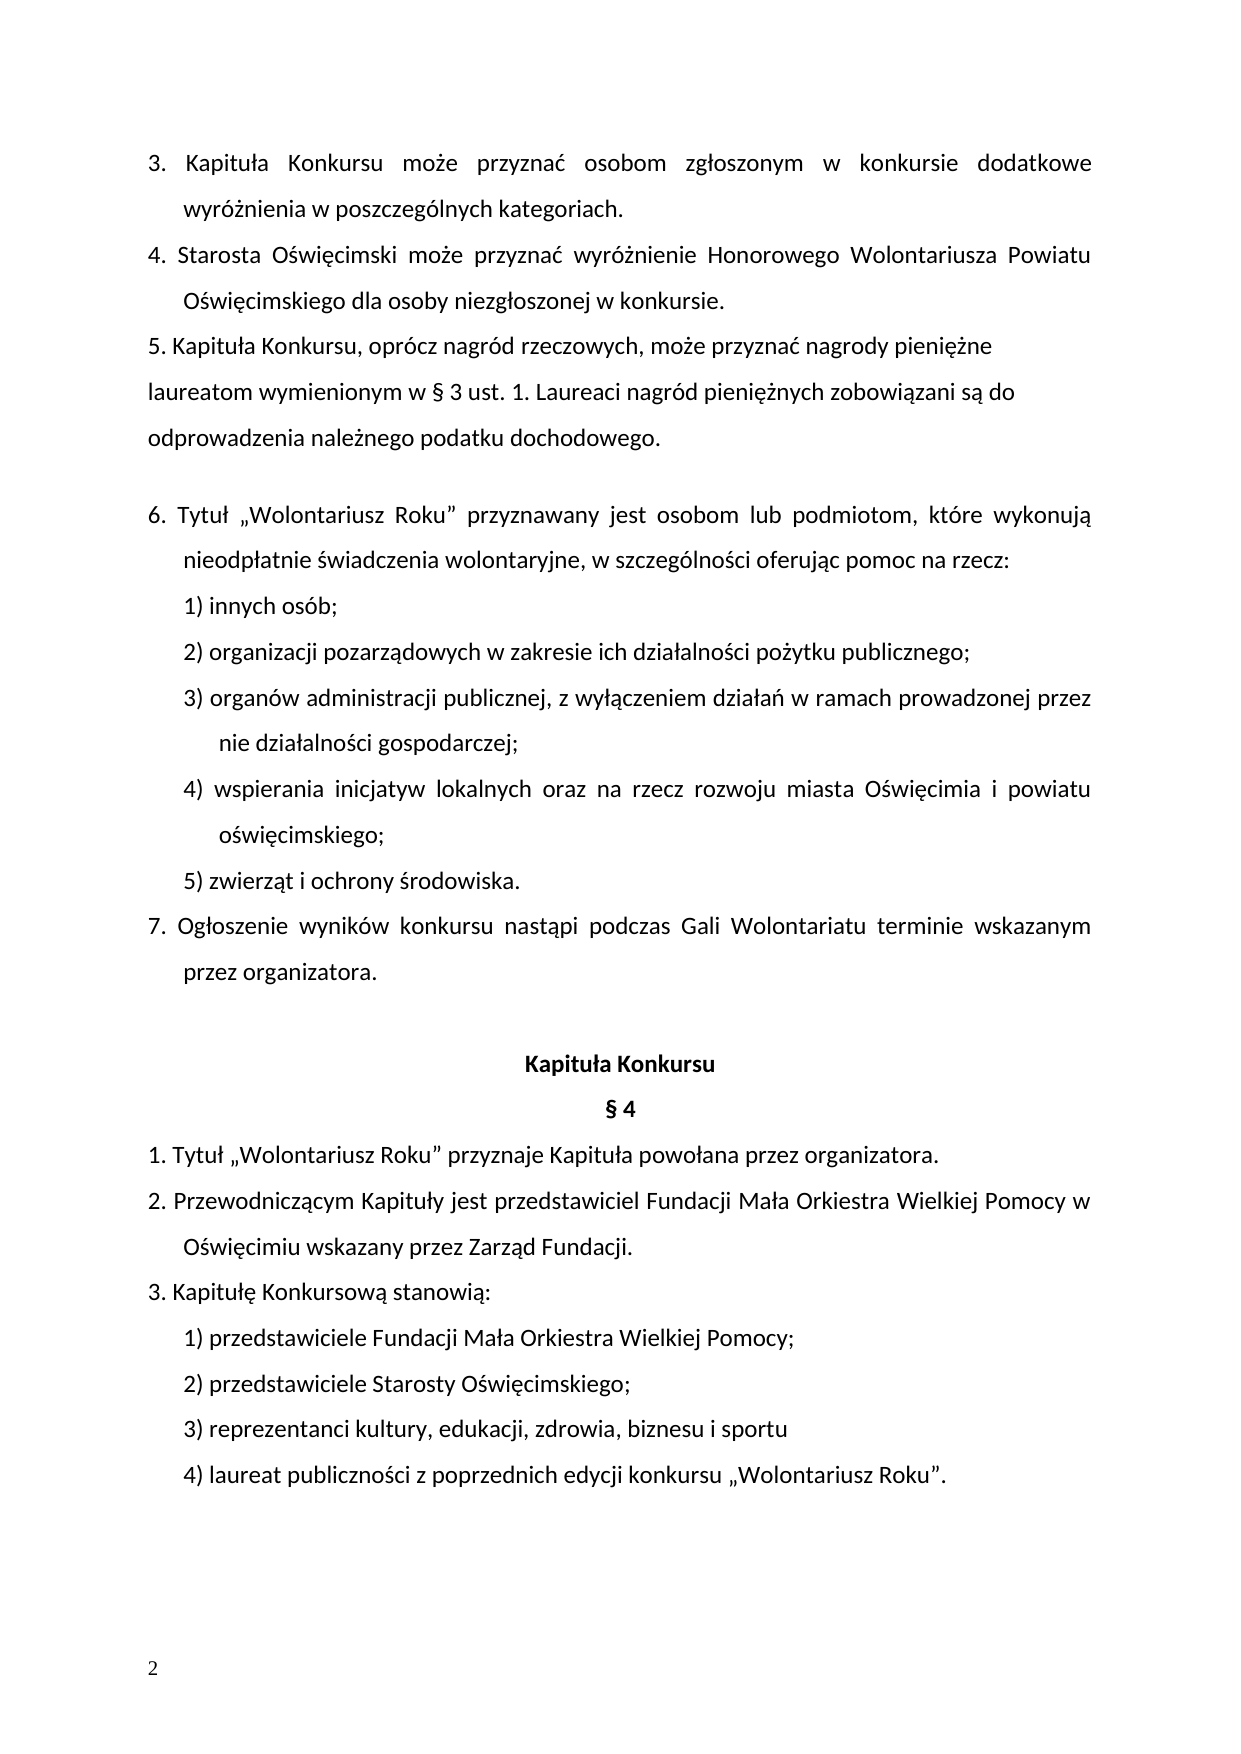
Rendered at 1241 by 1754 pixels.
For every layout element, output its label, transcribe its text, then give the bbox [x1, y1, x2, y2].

text 1) innych osób; [183, 590, 1093, 621]
text 7. Ogłoszenie wyników konkursu nastąpi podczas Gali Wolontariatu terminie wskazanym przez organizatora. [148, 911, 1093, 987]
text 2) przedstawiciele Starosty Oświęcimskiego; [183, 1368, 1093, 1398]
text 3. Kapituła Konkursu może przyznać osobom zgłoszonym w konkursie dodatkowe wyróżnienia w poszczególnych kategoriach. [148, 148, 1093, 224]
text 2) organizacji pozarządowych w zakresie ich działalności pożytku publicznego; [183, 636, 1093, 667]
text 4) laureat publiczności z poprzednich edycji konkursu „Wolontariusz Roku”. [183, 1459, 1093, 1490]
text 4) wspierania inicjatyw lokalnych oraz na rzecz rozwoju miasta Oświęcimia i powiatu oświęcimskiego; [183, 773, 1093, 849]
text 3) organów administracji publicznej, z wyłączeniem działań w ramach prowadzonej przez nie działalności gospodarczej; [183, 682, 1093, 758]
text 5. Kapituła Konkursu, oprócz nagród rzeczowych, może przyznać nagrody pieniężne laureatom wymienionym w § 3 ust. 1. Laureaci nagród pieniężnych zobowiązani są do odprowadzenia należnego podatku dochodowego. [148, 331, 1093, 452]
text 6. Tytuł „Wolontariusz Roku” przyznawany jest osobom lub podmiotom, które wykonują nieodpłatnie świadczenia wolontaryjne, w szczególności oferując pomoc na rzecz: [148, 499, 1093, 575]
text 1) przedstawiciele Fundacji Mała Orkiestra Wielkiej Pomocy; [183, 1322, 1093, 1353]
text 1. Tytuł „Wolontariusz Roku” przyznaje Kapituła powołana przez organizatora. [148, 1139, 1093, 1170]
text Kapituła Konkursu § 4 [148, 1002, 1093, 1124]
text 3. Kapitułę Konkursową stanowią: [148, 1276, 1093, 1307]
text 5) zwierząt i ochrony środowiska. [183, 865, 1093, 895]
text 4. Starosta Oświęcimski może przyznać wyróżnienie Honorowego Wolontariusza Powiatu Oświęcimskiego dla osoby niezgłoszonej w konkursie. [148, 239, 1093, 315]
text 3) reprezentanci kultury, edukacji, zdrowia, biznesu i sportu [183, 1413, 1093, 1444]
text 2. Przewodniczącym Kapituły jest przedstawiciel Fundacji Mała Orkiestra Wielkiej Pomocy w Oświęcimiu wskazany przez Zarząd Fundacji. [148, 1185, 1093, 1261]
